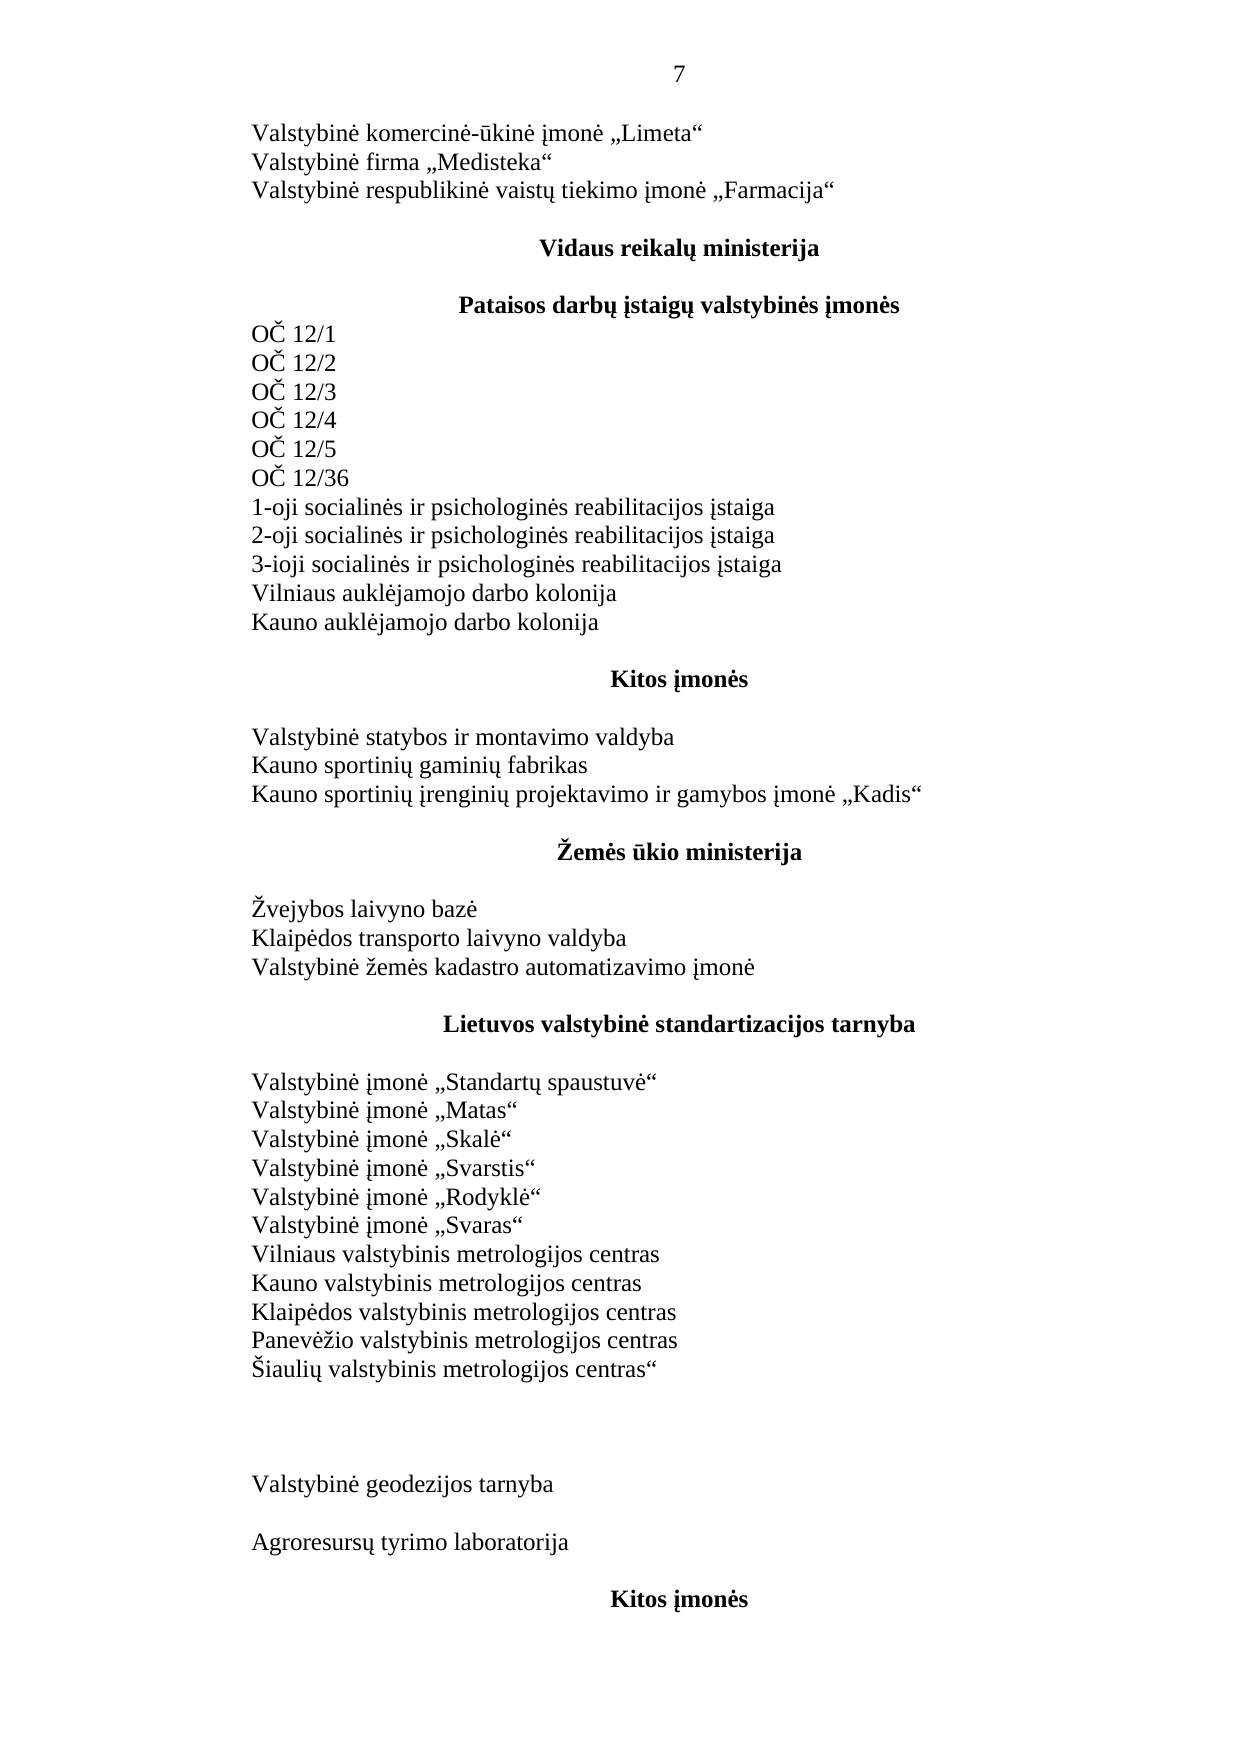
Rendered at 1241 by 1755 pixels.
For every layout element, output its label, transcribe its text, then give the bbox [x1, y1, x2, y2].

text Valstybinė respublikinė vaistų tiekimo įmonė „Farmacija“ [177, 176, 1181, 204]
text OČ 12/2 [177, 348, 1181, 377]
text Vidaus reikalų ministerija [177, 233, 1181, 262]
text Žemės ūkio ministerija [177, 837, 1181, 866]
text Kitos įmonės [177, 664, 1181, 693]
text Agroresursų tyrimo laboratorija [177, 1527, 1181, 1556]
text 2-oji socialinės ir psichologinės reabilitacijos įstaiga [177, 521, 1181, 549]
text Klaipėdos transporto laivyno valdyba [177, 923, 1181, 952]
text 1-oji socialinės ir psichologinės reabilitacijos įstaiga [177, 492, 1181, 521]
text Kauno sportinių gaminių fabrikas [177, 751, 1181, 779]
text Valstybinė įmonė „Matas“ [177, 1096, 1181, 1124]
text OČ 12/4 [177, 406, 1181, 434]
text OČ 12/5 [177, 434, 1181, 463]
text Valstybinė žemės kadastro automatizavimo įmonė [177, 952, 1181, 981]
text 3-ioji socialinės ir psichologinės reabilitacijos įstaiga [177, 549, 1181, 578]
text Valstybinė įmonė „Svarstis“ [177, 1153, 1181, 1182]
text OČ 12/1 [177, 319, 1181, 348]
text Kitos įmonės [177, 1584, 1181, 1613]
text OČ 12/36 [177, 463, 1181, 492]
text Šiaulių valstybinis metrologijos centras“ [177, 1354, 1181, 1383]
text OČ 12/3 [177, 377, 1181, 406]
text Klaipėdos valstybinis metrologijos centras [177, 1297, 1181, 1326]
text Valstybinė statybos ir montavimo valdyba [177, 722, 1181, 751]
text Kauno auklėjamojo darbo kolonija [177, 607, 1181, 636]
text Panevėžio valstybinis metrologijos centras [177, 1326, 1181, 1354]
text Lietuvos valstybinė standartizacijos tarnyba [177, 1009, 1181, 1038]
text Valstybinė įmonė „Skalė“ [177, 1124, 1181, 1153]
text Valstybinė įmonė „Standartų spaustuvė“ [177, 1067, 1181, 1096]
text Valstybinė komercinė-ūkinė įmonė „Limeta“ [177, 118, 1181, 147]
text Valstybinė firma „Medisteka“ [177, 147, 1181, 176]
text Vilniaus auklėjamojo darbo kolonija [177, 578, 1181, 607]
text Kauno sportinių įrenginių projektavimo ir gamybos įmonė „Kadis“ [177, 779, 1181, 808]
text Valstybinė įmonė „Rodyklė“ [177, 1182, 1181, 1211]
text Valstybinė geodezijos tarnyba [177, 1469, 1181, 1498]
text Pataisos darbų įstaigų valstybinės įmonės [177, 291, 1181, 319]
text Vilniaus valstybinis metrologijos centras [177, 1239, 1181, 1268]
text Valstybinė įmonė „Svaras“ [177, 1211, 1181, 1239]
text Žvejybos laivyno bazė [177, 894, 1181, 923]
text Kauno valstybinis metrologijos centras [177, 1268, 1181, 1297]
